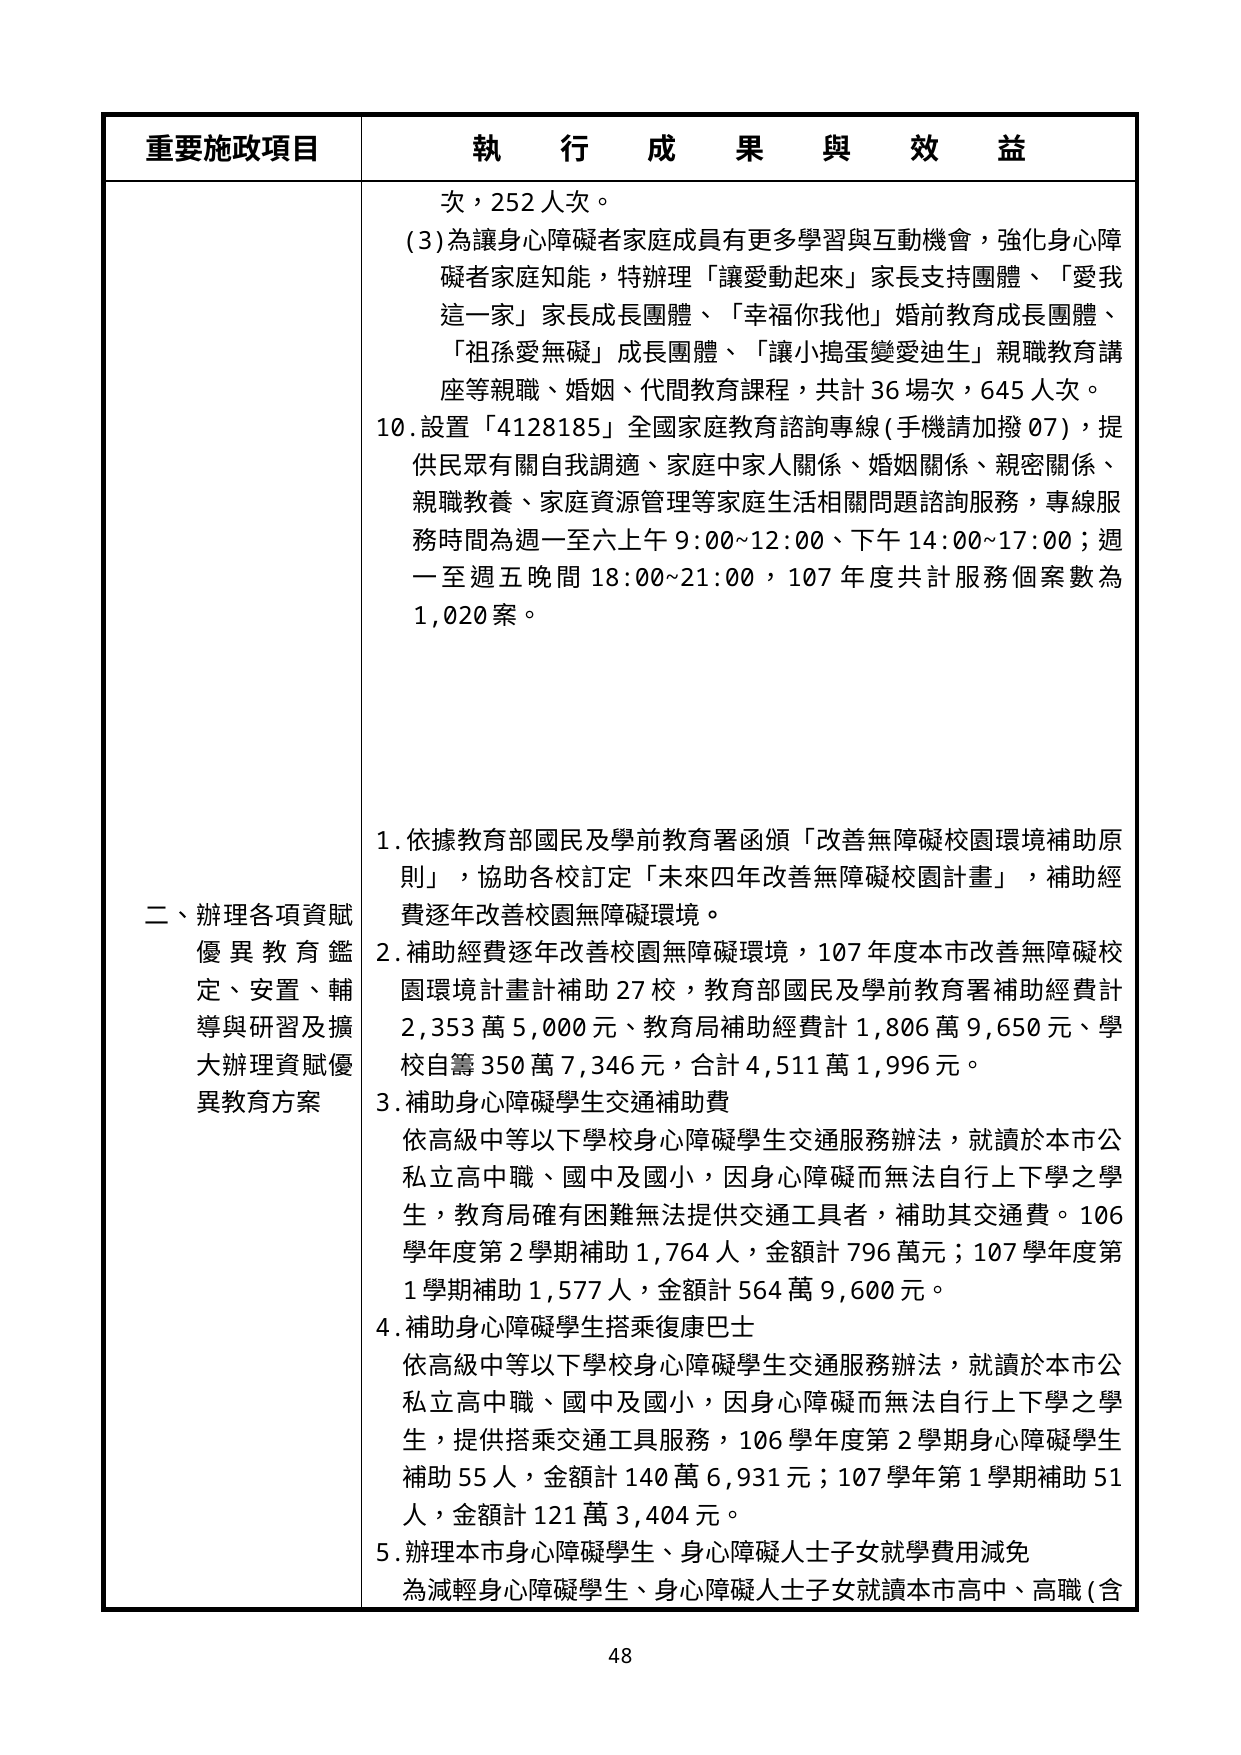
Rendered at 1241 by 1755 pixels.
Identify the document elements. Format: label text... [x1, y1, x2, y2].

table_header 重要施政項目 [106, 117, 361, 180]
table_cell 次，252人次。 (3)為讓身心障礙者家庭成員有更多學習與互動機會，強化身心障礙者家庭知能，特辦理「讓愛動起來」家長支持團體、「愛我這一家」家長成長團體、「幸福你我他」婚前教育成長團體、「祖孫愛無礙」成長團體、「讓小搗蛋變愛迪生」親職教育講座等親職、婚姻、代間教育課程，共計36場次，645人次。 10.設置「4128185」全國家庭教育諮詢專線(手機請加撥07)，提供民眾有關自我調適、家庭中家人關係、婚姻關係、親密關係、親職教養、家庭資源管理等家庭生活相關問題諮詢服務，專線服務時間為週一至六上午9:00~12:00、下午14:00~17:00；週一至週五晚間18:00~21:00，107年度共計服務個案數為1,020案。 1.依據教育部國民及學前教育署函頒「改善無障礙校園環境補助原則」，協助各校訂定「未來四年改善無障礙校園計畫」，補助經費逐年改善校園無障礙環境。 2.補助經費逐年改善校園無障礙環境，107年度本市改善無障礙校園環境計畫計補助27校，教育部國民及學前教育署補助經費計2,353萬5,000元、教育局補助經費計1,806萬9,650元、學校自籌350萬7,346元，合計4,511萬1,996元。 3.補助身心障礙學生交通補助費 依高級中等以下學校身心障礙學生交通服務辦法，就讀於本市公私立高中職、國中及國小，因身心障礙而無法自行上下學之學生，教育局確有困難無法提供交通工具者，補助其交通費。106學年度第2學期補助1,764人，金額計796萬元；107學年度第1學期補助1,577人，金額計564萬9,600元。 4.補助身心障礙學生搭乘復康巴士 依高級中等以下學校身心障礙學生交通服務辦法，就讀於本市公私立高中職、國中及國小，因身心障礙而無法自行上下學之學生，提供搭乘交通工具服務，106學年度第2學期身心障礙學生補助55人，金額計140萬6,931元；107學年第1學期補助51人，金額計121萬3,404元。 5.辦理本市身心障礙學生、身心障礙人士子女就學費用減免 為減輕身心障礙學生、身心障礙人士子女就讀本市高中、高職(含 [362, 182, 1135, 1607]
table_header 執 行 成 果 與 效 益 [362, 117, 1135, 180]
table_cell 二、辦理各項資賦優異教育鑑定、安置、輔導與研習及擴大辦理資賦優異教育方案 [106, 182, 361, 1607]
